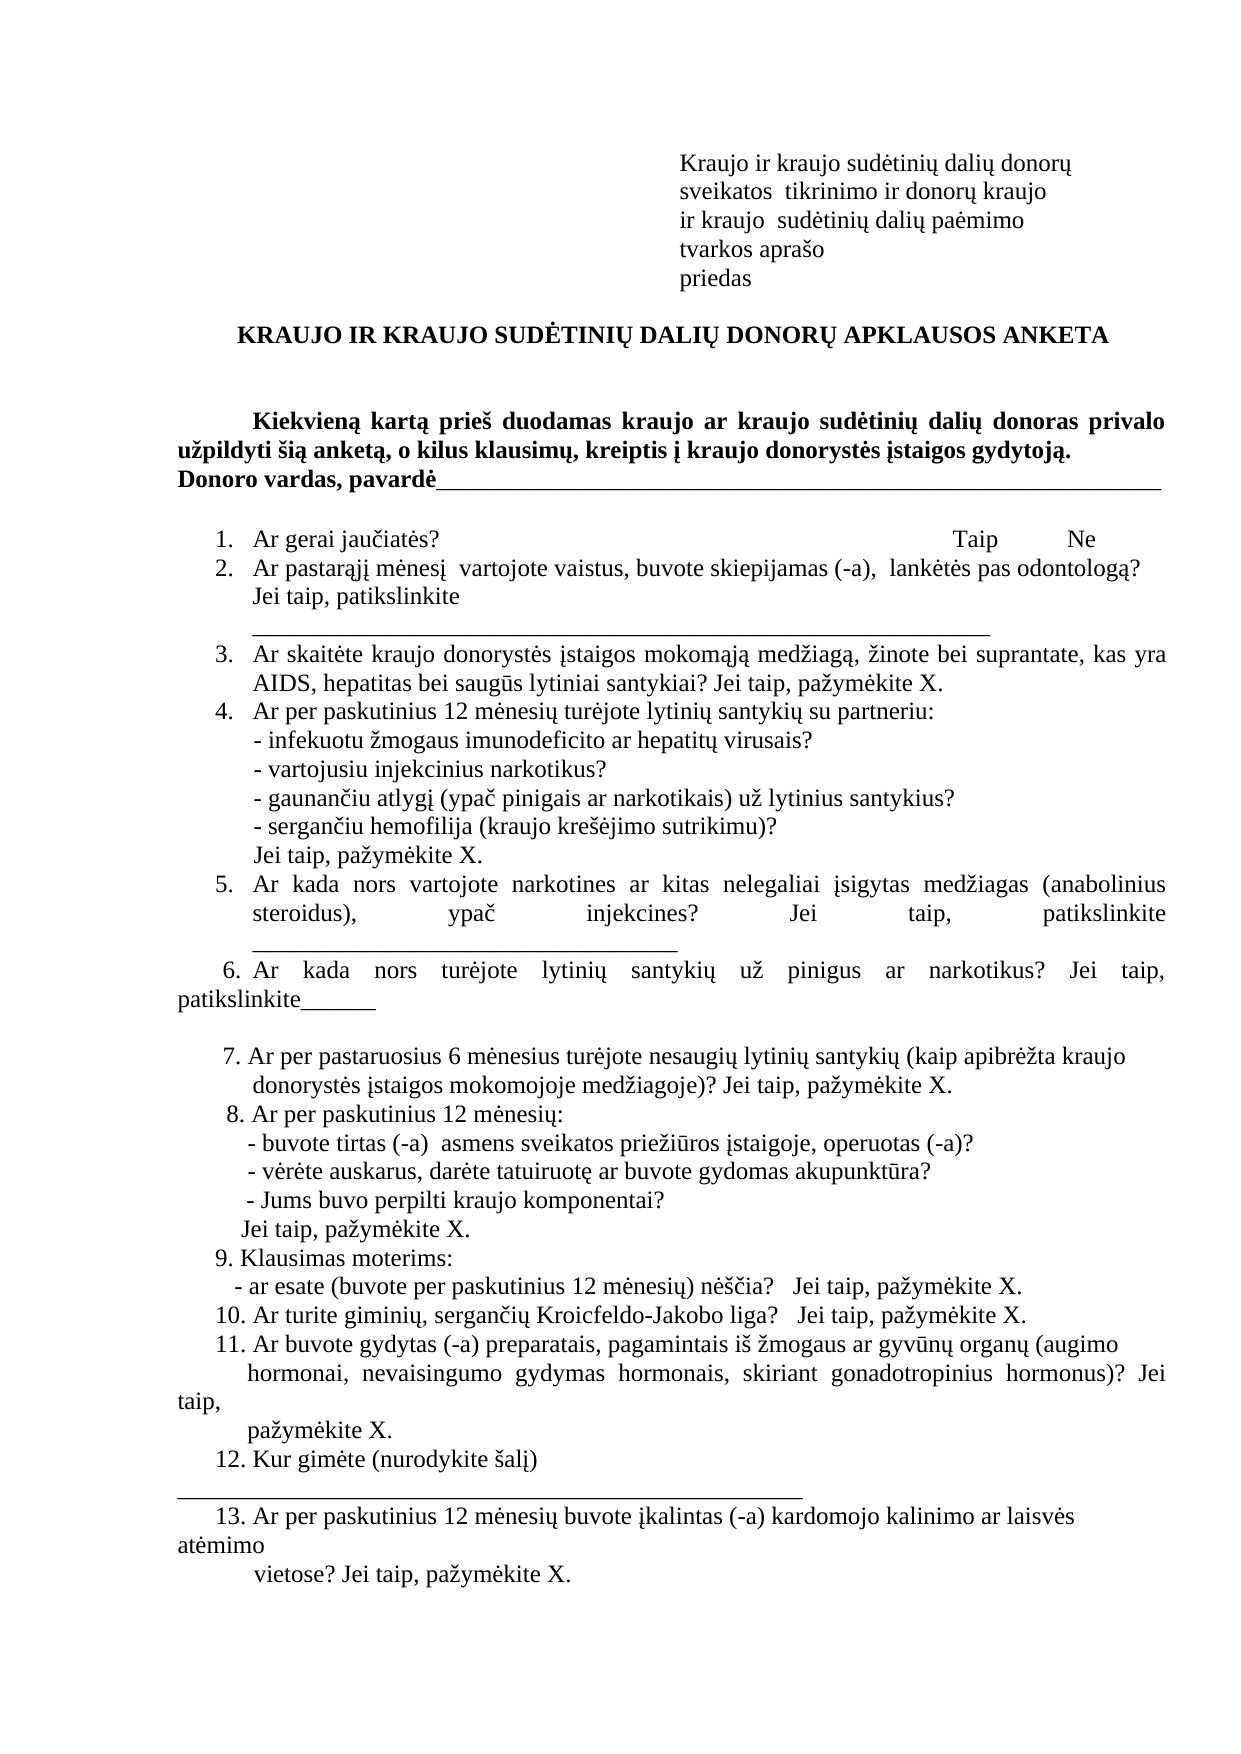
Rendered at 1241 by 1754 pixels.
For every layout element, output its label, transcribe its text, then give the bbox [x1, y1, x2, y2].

text Kraujo ir kraujo sudėtinių dalių donorų [177, 148, 1169, 176]
text 6. Ar kada nors turėjote lytinių santykių už pinigus ar narkotikus? Jei taip, patikslinkite______ [177, 955, 1167, 1013]
text Jei taip, pažymėkite X. [177, 840, 1167, 869]
text - vartojusiu injekcinius narkotikus? [177, 754, 1167, 783]
text tvarkos aprašo [177, 234, 1169, 263]
text priedas [177, 263, 1169, 291]
text 13. Ar per paskutinius 12 mėnesių buvote įkalintas (-a) kardomojo kalinimo ar laisvės atėmimo [177, 1501, 1167, 1559]
text Jei taip, pažymėkite X. [177, 1214, 1167, 1243]
text 2. Ar pastarąjį mėnesį vartojote vaistus, buvote skiepijamas (-a), lankėtės pas odontologą? Jei taip, patikslinkite ___________________________________________________________ [215, 553, 1167, 639]
text 12. Kur gimėte (nurodykite šalį) __________________________________________________ [177, 1444, 1167, 1501]
text 1. Ar gerai jaučiatės? Taip Ne [215, 524, 1167, 553]
text 11. Ar buvote gydytas (-a) preparatais, pagamintais iš žmogaus ar gyvūnų organų (augimo [177, 1329, 1167, 1358]
text donorystės įstaigos mokomojoje medžiagoje)? Jei taip, pažymėkite X. [252, 1070, 1167, 1099]
text Kiekvieną kartą prieš duodamas kraujo ar kraujo sudėtinių dalių donoras privalo užpildyti šią anketą, o kilus klausimų, kreiptis į kraujo donorystės įstaigos gydytoją. [177, 406, 1167, 464]
text pažymėkite X. [177, 1415, 1167, 1444]
text 3. Ar skaitėte kraujo donorystės įstaigos mokomąją medžiagą, žinote bei suprantate, kas yra AIDS, hepatitas bei saugūs lytiniai santykiai? Jei taip, pažymėkite X. [215, 639, 1167, 696]
text hormonai, nevaisingumo gydymas hormonais, skiriant gonadotropinius hormonus)? Jei taip, [177, 1358, 1167, 1415]
text - ar esate (buvote per paskutinius 12 mėnesių) nėščia? Jei taip, pažymėkite X. [215, 1271, 1167, 1300]
text vietose? Jei taip, pažymėkite X. [177, 1559, 1167, 1588]
text KRAUJO ir kraujo sudėtinių dalių DONORŲ APKLAUSOS ANKETA [177, 320, 1169, 349]
text 7. Ar per pastaruosius 6 mėnesius turėjote nesaugių lytinių santykių (kaip apibrėžta kraujo [177, 1041, 1167, 1070]
text Donoro vardas, pavardė__________________________________________________________ [121, 464, 1167, 493]
text - vėrėte auskarus, darėte tatuiruotę ar buvote gydomas akupunktūra? - Jums buvo perpilti kraujo komponentai? [177, 1156, 1167, 1214]
text - infekuotu žmogaus imunodeficito ar hepatitų virusais? [177, 725, 1167, 754]
text 10. Ar turite giminių, sergančių Kroicfeldo-Jakobo liga? Jei taip, pažymėkite X. [177, 1300, 1167, 1329]
text 9. Klausimas moterims: [177, 1243, 1167, 1271]
text sveikatos tikrinimo ir donorų kraujo [177, 176, 1169, 205]
text 8. Ar per paskutinius 12 mėnesių: [207, 1099, 1152, 1128]
text ir kraujo sudėtinių dalių paėmimo [177, 205, 1169, 234]
text - buvote tirtas (-a) asmens sveikatos priežiūros įstaigoje, operuotas (-a)? [177, 1128, 1167, 1156]
text 5. Ar kada nors vartojote narkotines ar kitas nelegaliai įsigytas medžiagas (anabolinius steroidus), ypač injekcines? Jei taip, patikslinkite __________________________________ [215, 869, 1167, 955]
text 4. Ar per paskutinius 12 mėnesių turėjote lytinių santykių su partneriu: [215, 696, 1167, 725]
text - gaunančiu atlygį (ypač pinigais ar narkotikais) už lytinius santykius? [177, 783, 1167, 811]
text - sergančiu hemofilija (kraujo krešėjimo sutrikimu)? [177, 811, 1167, 840]
